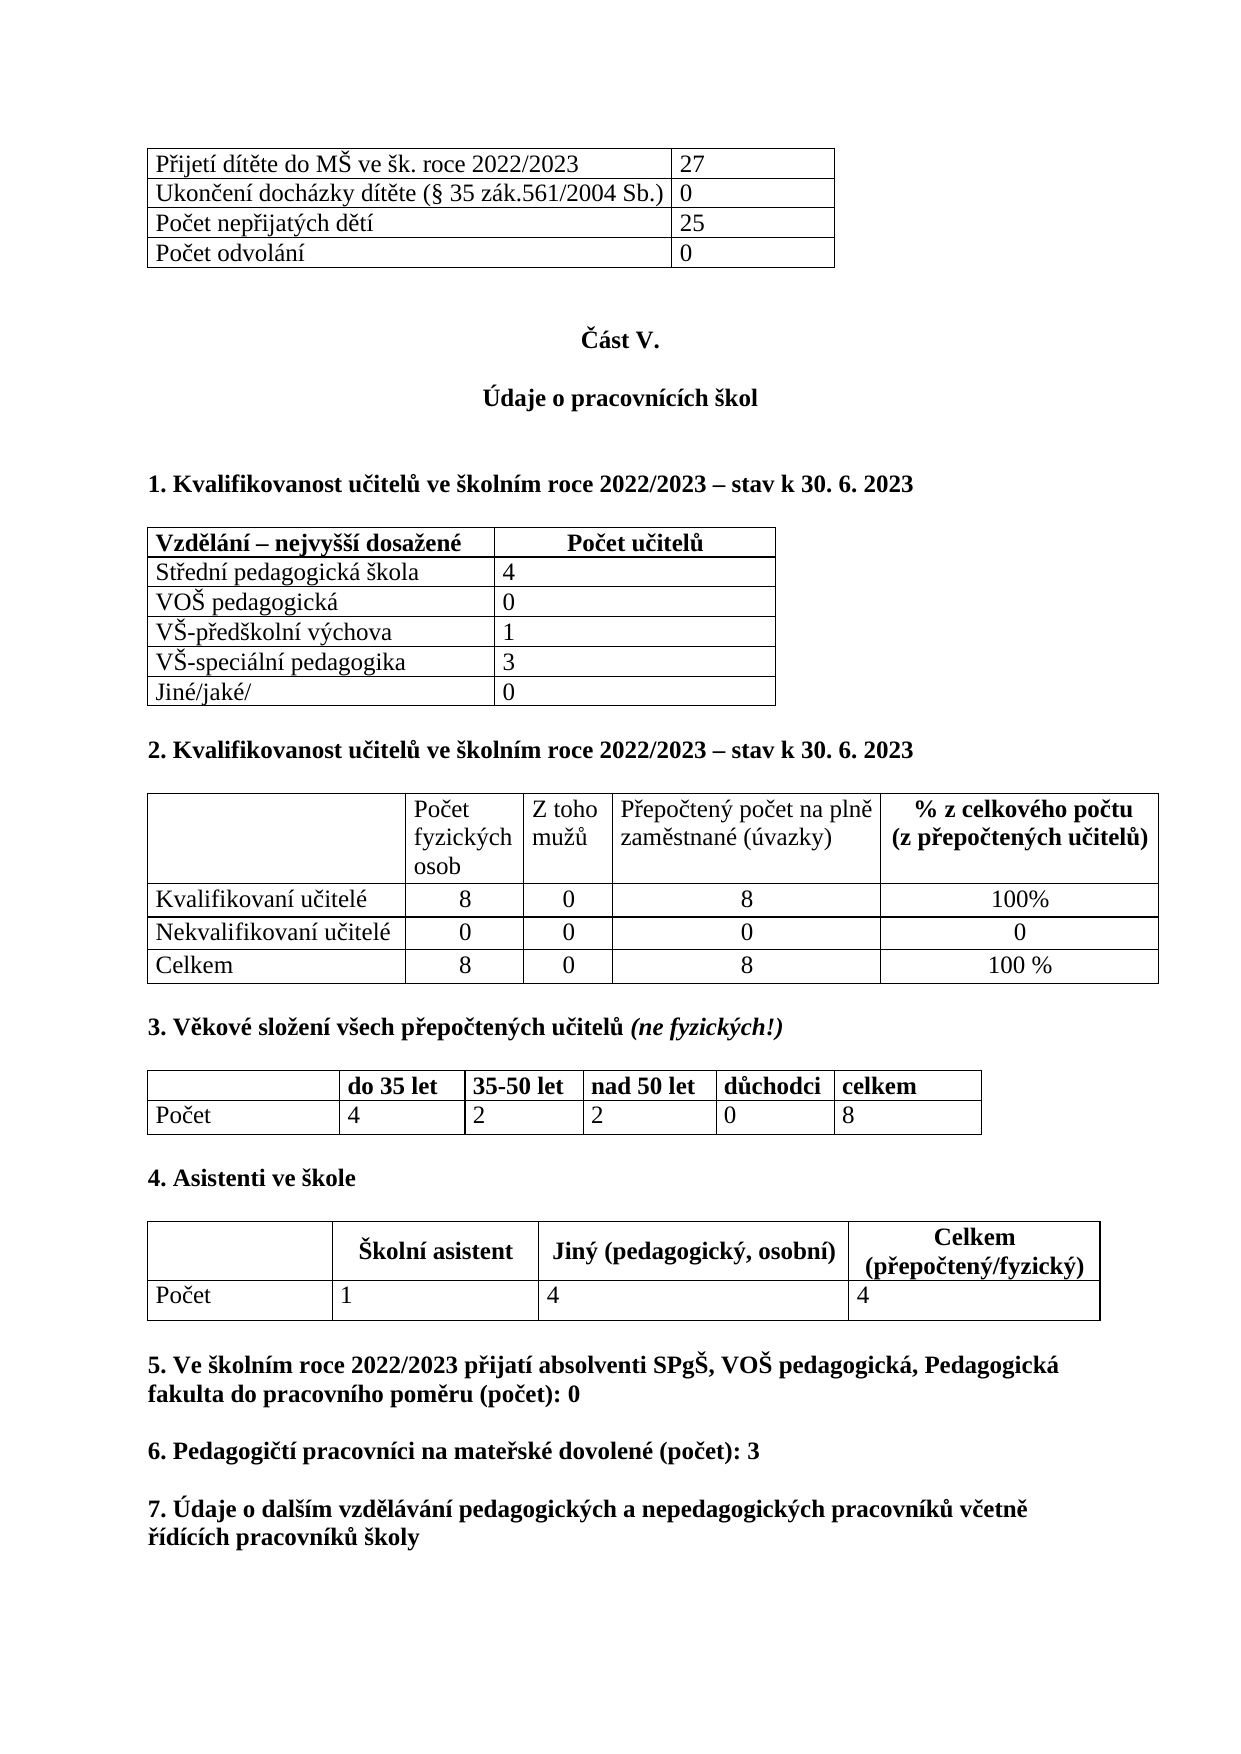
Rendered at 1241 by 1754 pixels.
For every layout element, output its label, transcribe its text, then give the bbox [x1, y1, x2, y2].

table_cell 0 [495, 677, 775, 705]
table_cell Počet odvolání [148, 238, 671, 267]
text Část V. [148, 325, 1093, 354]
text Údaje o pracovnících škol [148, 383, 1093, 412]
table_cell 8 [406, 950, 523, 982]
table_cell Přijetí dítěte do MŠ ve šk. roce 2022/2023 [148, 149, 671, 177]
table_cell 1 [333, 1281, 538, 1320]
text 5. Ve školním roce 2022/2023 přijatí absolventi SPgŠ, VOŠ pedagogická, Pedagogická fakulta do pracovního poměru (počet): 0 [148, 1350, 1093, 1407]
table_header [148, 1222, 332, 1279]
table_header 35-50 let [466, 1071, 583, 1099]
table_header Jiný (pedagogický, osobní) [539, 1222, 848, 1279]
table_cell 0 [672, 238, 834, 267]
table_cell 0 [613, 918, 880, 949]
table_cell Nekvalifikovaní učitelé [148, 918, 405, 949]
subtitle 1. Kvalifikovanost učitelů ve školním roce 2022/2023 – stav k 30. 6. 2023 [148, 469, 1093, 498]
table_header [148, 1071, 339, 1099]
text 3. Věkové složení všech přepočtených učitelů (ne fyzických!) [148, 1012, 1093, 1041]
text 6. Pedagogičtí pracovníci na mateřské dovolené (počet): 3 [148, 1436, 1093, 1465]
table_cell VŠ-speciální pedagogika [148, 647, 494, 676]
table_cell Počet nepřijatých dětí [148, 208, 671, 237]
table_cell 0 [524, 884, 612, 916]
text 4. Asistenti ve škole [148, 1163, 1093, 1192]
table_cell 0 [717, 1101, 834, 1134]
table_header do 35 let [340, 1071, 464, 1099]
table_cell 8 [406, 884, 523, 916]
table_header Z toho mužů [524, 794, 612, 883]
table_cell 0 [524, 950, 612, 982]
table_header Celkem (přepočtený/fyzický) [849, 1222, 1099, 1279]
table_header Školní asistent [333, 1222, 538, 1279]
table_cell VŠ-předškolní výchova [148, 617, 494, 646]
subtitle 2. Kvalifikovanost učitelů ve školním roce 2022/2023 – stav k 30. 6. 2023 [148, 735, 1093, 764]
table_header [148, 794, 405, 883]
table_cell 1 [495, 617, 775, 646]
table_cell 4 [495, 558, 775, 586]
table_cell 100 % [881, 950, 1158, 982]
table_header Přepočtený počet na plně zaměstnané (úvazky) [613, 794, 880, 883]
table_cell Počet [148, 1101, 339, 1134]
table_cell 0 [881, 918, 1158, 949]
table_cell 4 [539, 1281, 848, 1320]
table_cell Střední pedagogická škola [148, 558, 494, 586]
table_header celkem [835, 1071, 981, 1099]
table_cell 8 [835, 1101, 981, 1134]
table_cell 27 [672, 149, 834, 177]
table_cell Počet [148, 1281, 332, 1320]
table_cell 4 [340, 1101, 464, 1134]
table_cell 0 [524, 918, 612, 949]
table_cell 2 [466, 1101, 583, 1134]
table_cell Celkem [148, 950, 405, 982]
table_header Počet učitelů [495, 528, 775, 556]
table_cell 3 [495, 647, 775, 676]
table_header Počet fyzických osob [406, 794, 523, 883]
table_cell 0 [672, 179, 834, 207]
table_cell VOŠ pedagogická [148, 587, 494, 616]
table_cell 2 [584, 1101, 716, 1134]
table_cell 0 [406, 918, 523, 949]
table_header nad 50 let [584, 1071, 716, 1099]
table_header % z celkového počtu (z přepočtených učitelů) [881, 794, 1158, 883]
table_cell 0 [495, 587, 775, 616]
table_cell 8 [613, 950, 880, 982]
table_header Vzdělání – nejvyšší dosažené [148, 528, 494, 556]
table_cell 100% [881, 884, 1158, 916]
table_cell Jiné/jaké/ [148, 677, 494, 705]
table_cell 4 [849, 1281, 1099, 1320]
table_cell 25 [672, 208, 834, 237]
table_cell Ukončení docházky dítěte (§ 35 zák.561/2004 Sb.) [148, 179, 671, 207]
table_cell 8 [613, 884, 880, 916]
text 7. Údaje o dalším vzdělávání pedagogických a nepedagogických pracovníků včetně řídících pracovníků školy [148, 1494, 1093, 1551]
table_header důchodci [717, 1071, 834, 1099]
table_cell Kvalifikovaní učitelé [148, 884, 405, 916]
